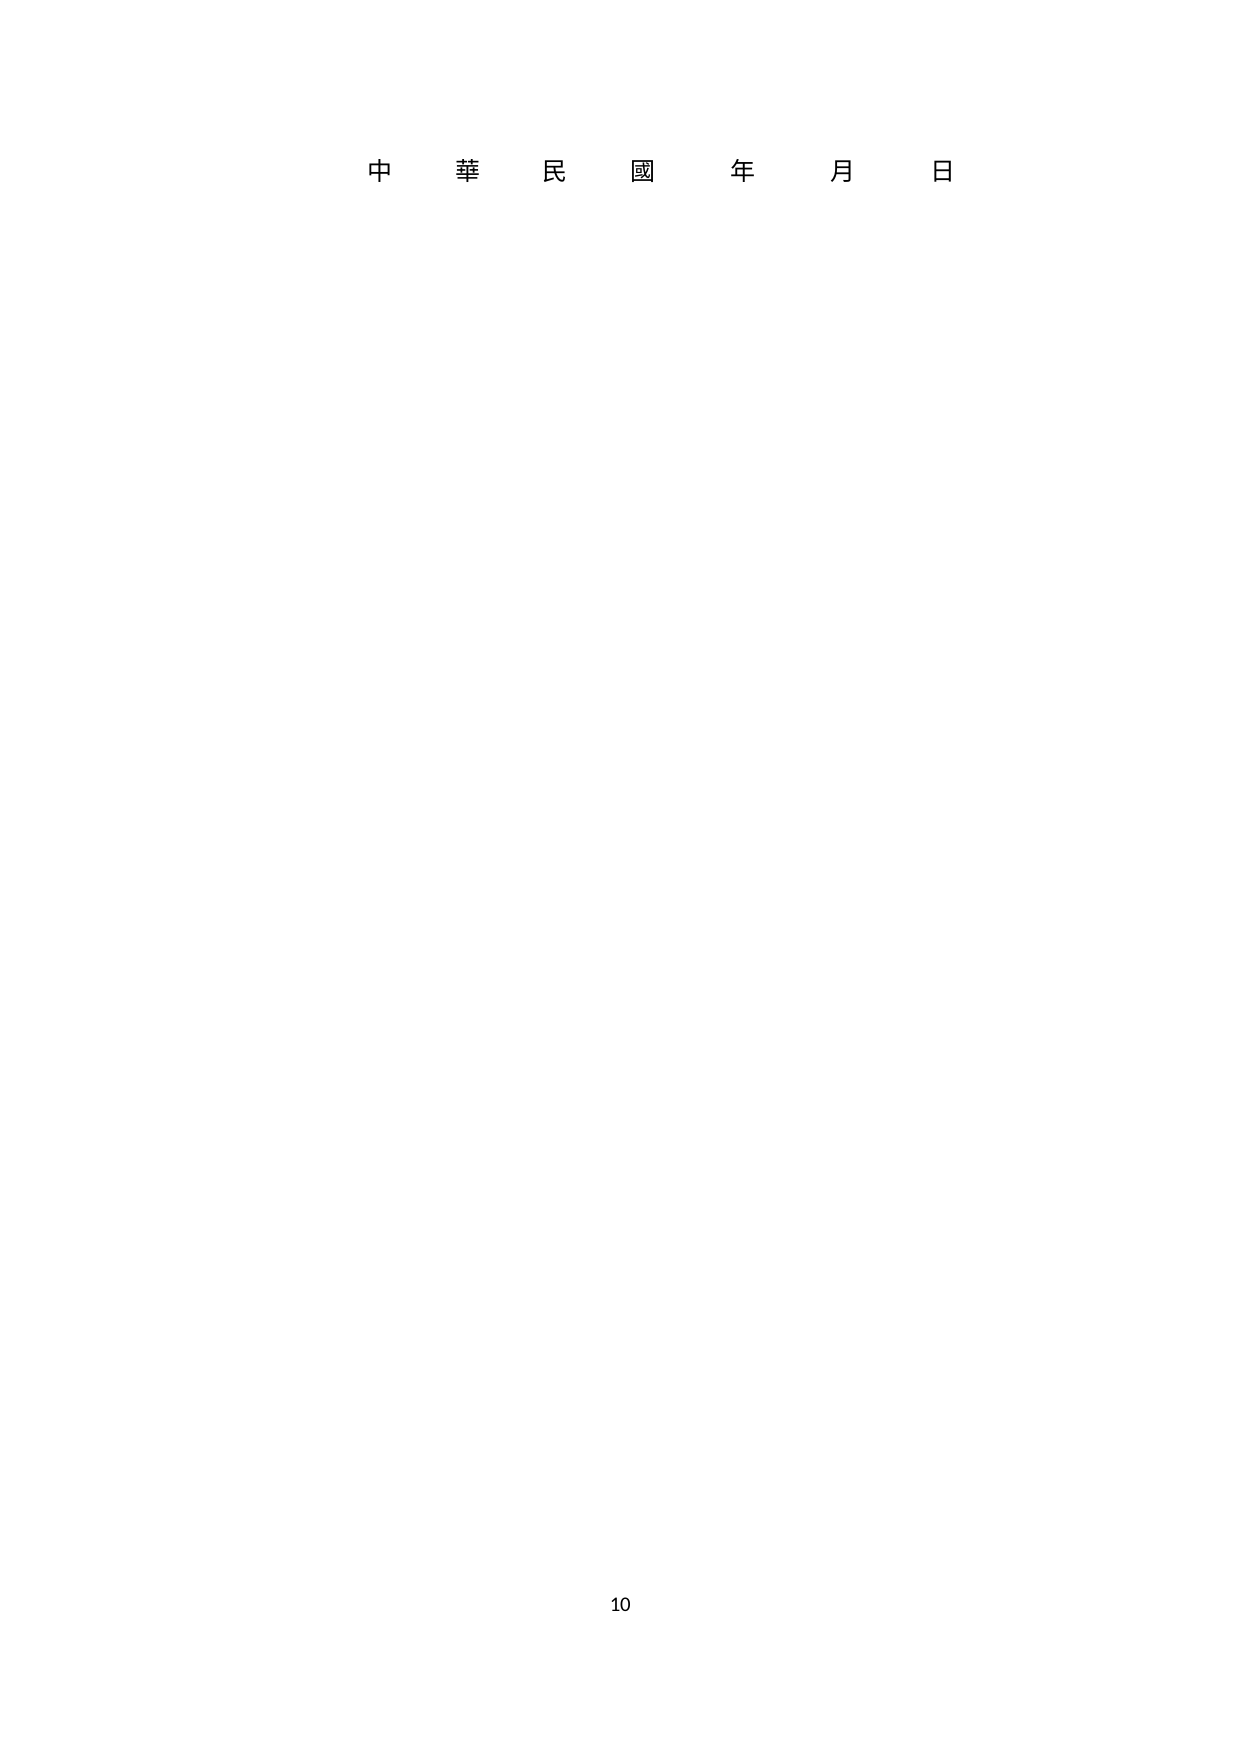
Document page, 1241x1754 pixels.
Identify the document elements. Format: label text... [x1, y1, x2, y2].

text 中 華 民 國 年 月 日 [187, 150, 1092, 187]
